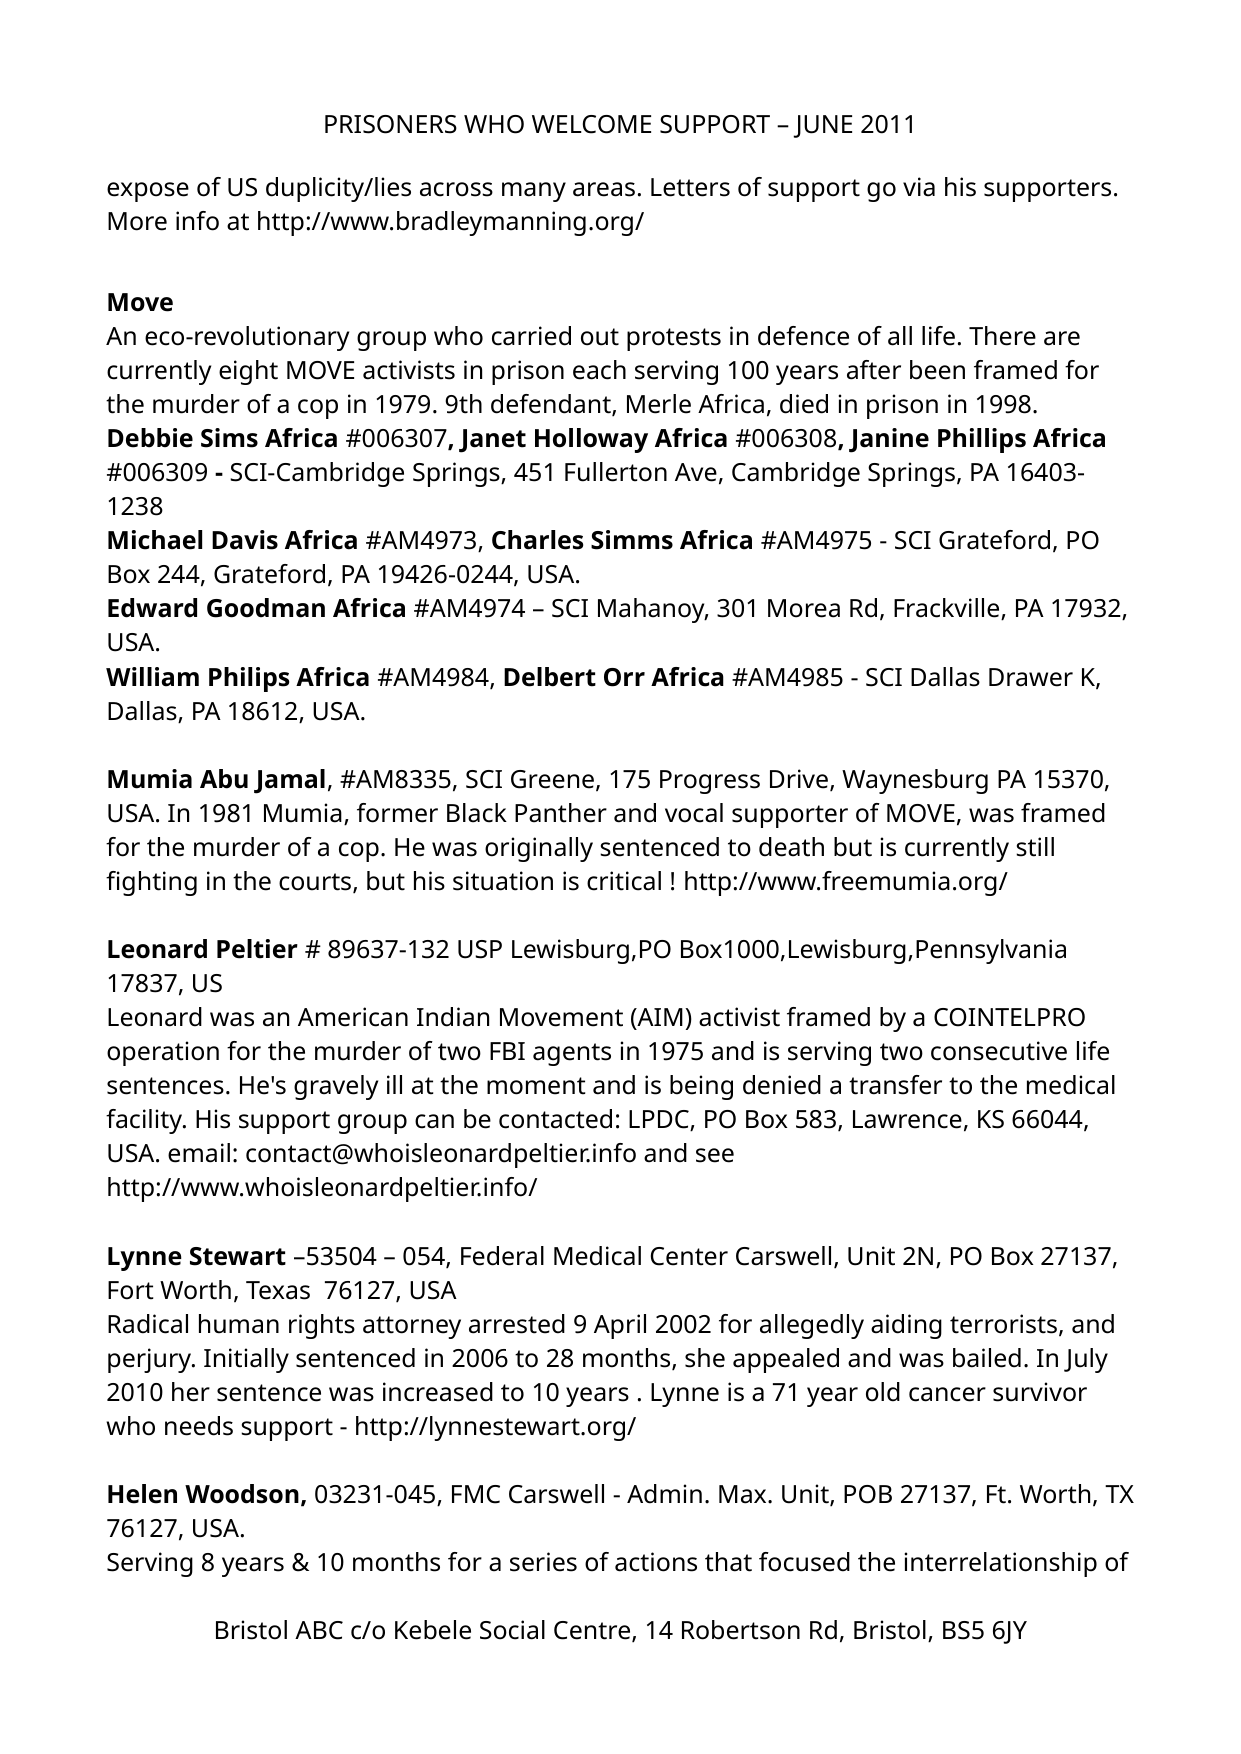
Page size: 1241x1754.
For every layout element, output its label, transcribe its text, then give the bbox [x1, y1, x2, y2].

text Lynne Stewart –53504 – 054, Federal Medical Center Carswell, Unit 2N, PO Box 27137, Fort Worth, Texas 76127, USA Radical human rights attorney arrested 9 April 2002 for allegedly aiding terrorists, and perjury. Initially sentenced in 2006 to 28 months, she appealed and was bailed. In July 2010 her sentence was increased to 10 years . Lynne is a 71 year old cancer survivor who needs support - http://lynnestewart.org/ Helen Woodson, 03231-045, FMC Carswell - Admin. Max. Unit, POB 27137, Ft. Worth, TX 76127, USA. Serving 8 years & 10 months for a series of actions that focused the interrelationship of [106, 1204, 1134, 1579]
text An eco-revolutionary group who carried out protests in defence of all life. There are currently eight MOVE activists in prison each serving 100 years after been framed for the murder of a cop in 1979. 9th defendant, Merle Africa, died in prison in 1998. Debbie Sims Africa #006307, Janet Holloway Africa #006308, Janine Phillips Africa #006309 - SCI-Cambridge Springs, 451 Fullerton Ave, Cambridge Springs, PA 16403-1238 Michael Davis Africa #AM4973, Charles Simms Africa #AM4975 - SCI Grateford, PO Box 244, Grateford, PA 19426-0244, USA. Edward Goodman Africa #AM4974 – SCI Mahanoy, 301 Morea Rd, Frackville, PA 17932, USA. William Philips Africa #AM4984, Delbert Orr Africa #AM4985 - SCI Dallas Drawer K, Dallas, PA 18612, USA. [106, 318, 1134, 761]
text Mumia Abu Jamal, #AM8335, SCI Greene, 175 Progress Drive, Waynesburg PA 15370, USA. In 1981 Mumia, former Black Panther and vocal supporter of MOVE, was framed for the murder of a cop. He was originally sentenced to death but is currently still fighting in the courts, but his situation is critical ! http://www.freemumia.org/ Leonard Peltier # 89637-132 USP Lewisburg,PO Box1000,Lewisburg,Pennsylvania 17837, US Leonard was an American Indian Movement (AIM) activist framed by a COINTELPRO operation for the murder of two FBI agents in 1975 and is serving two consecutive life sentences. He's gravely ill at the moment and is being denied a transfer to the medical facility. His support group can be contacted: LPDC, PO Box 583, Lawrence, KS 66044, USA. email: contact@whoisleonardpeltier.info and see http://www.whoisleonardpeltier.info/ [106, 761, 1134, 1204]
text Move [106, 284, 1134, 318]
text expose of US duplicity/lies across many areas. Letters of support go via his supporters. More info at http://www.bradleymanning.org/ [106, 170, 1134, 238]
